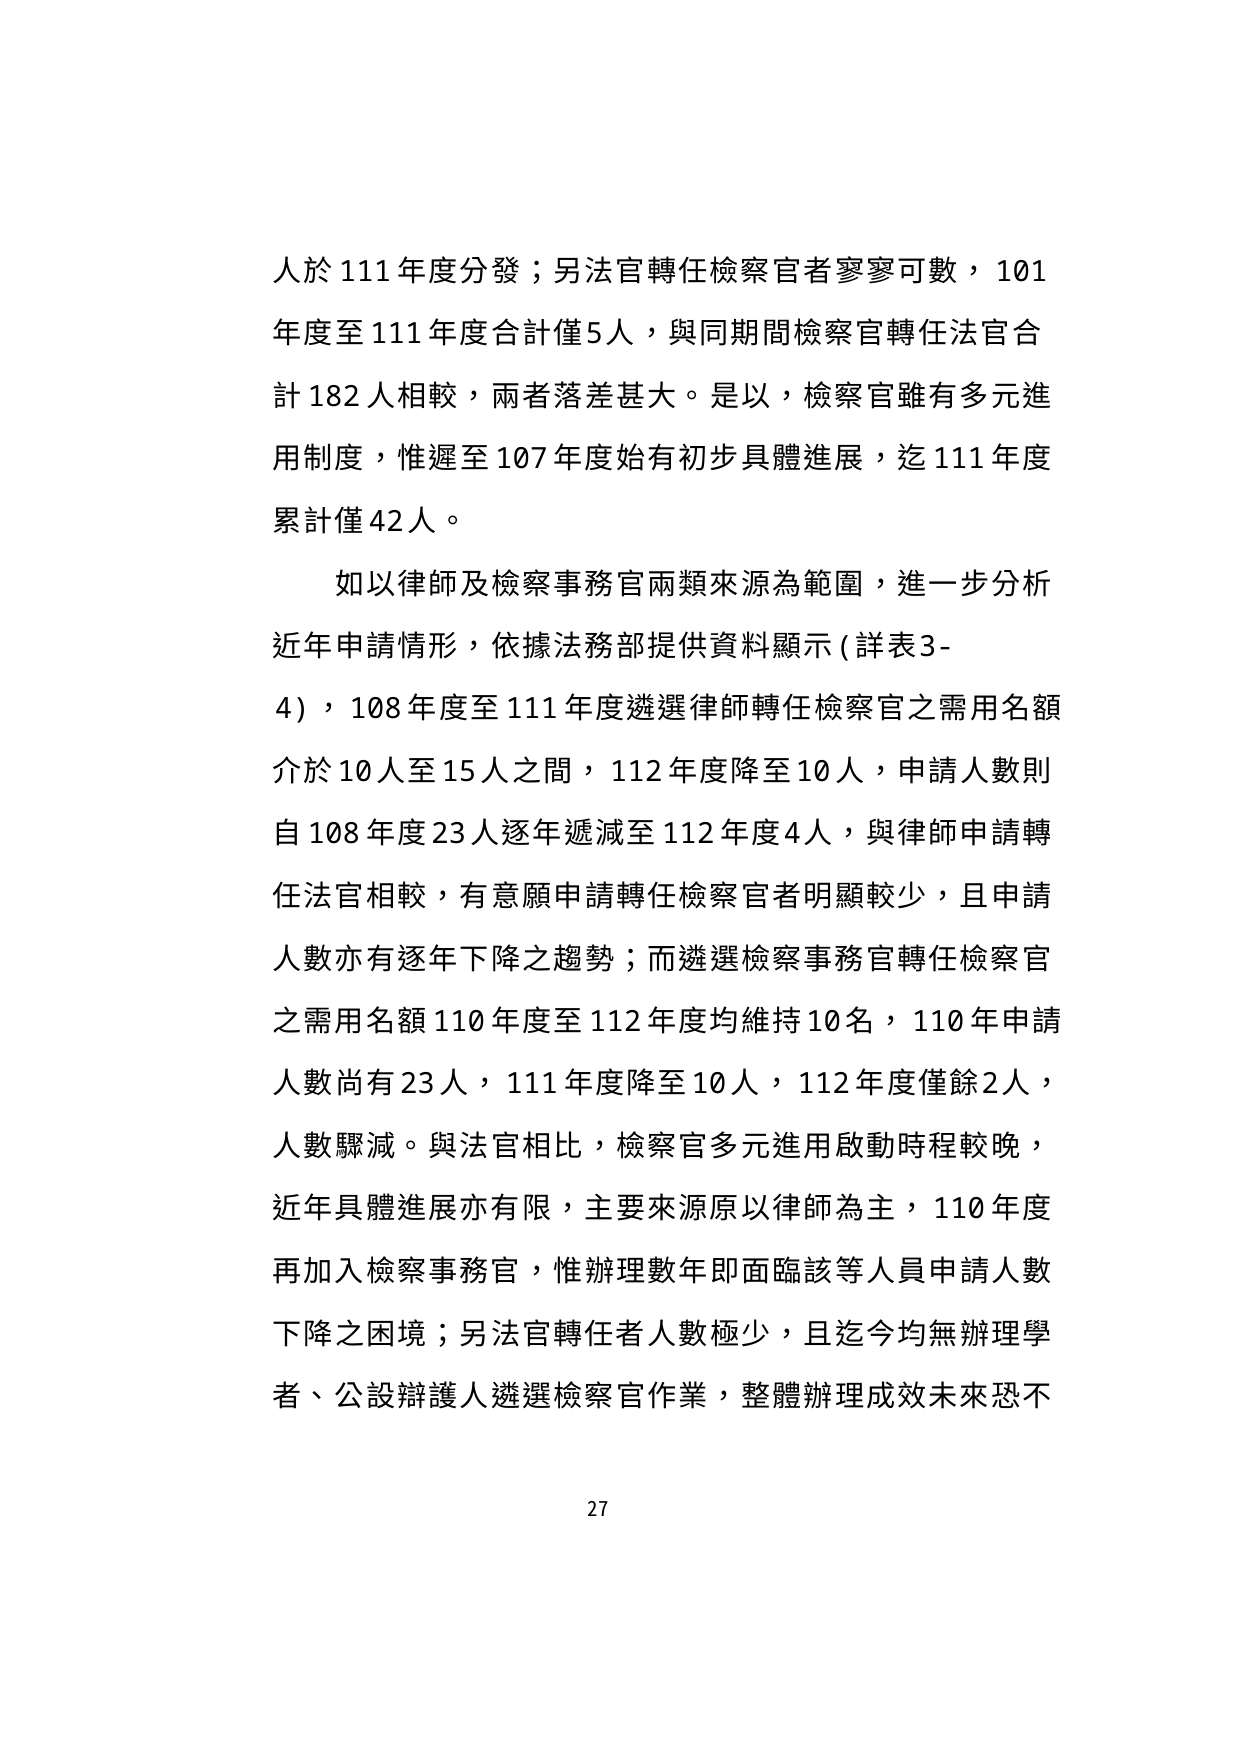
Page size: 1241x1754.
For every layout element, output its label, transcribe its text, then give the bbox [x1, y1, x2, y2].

text 如以律師及檢察事務官兩類來源為範圍，進一步分析近年申請情形，依據法務部提供資料顯示(詳表3-4)，108年度至111年度遴選律師轉任檢察官之需用名額介於10人至15人之間，112年度降至10人，申請人數則自108年度23人逐年遞減至112年度4人，與律師申請轉任法官相較，有意願申請轉任檢察官者明顯較少，且申請人數亦有逐年下降之趨勢；而遴選檢察事務官轉任檢察官之需用名額110年度至112年度均維持10名，110年申請人數尚有23人，111年度降至10人，112年度僅餘2人，人數驟減。與法官相比，檢察官多元進用啟動時程較晚，近年具體進展亦有限，主要來源原以律師為主，110年度再加入檢察事務官，惟辦理數年即面臨該等人員申請人數下降之困境；另法官轉任者人數極少，且迄今均無辦理學者、公設辯護人遴選檢察官作業，整體辦理成效未來恐不 [266, 540, 1063, 1415]
text 人於111年度分發；另法官轉任檢察官者寥寥可數，101年度至111年度合計僅5人，與同期間檢察官轉任法官合計182人相較，兩者落差甚大。是以，檢察官雖有多元進用制度，惟遲至107年度始有初步具體進展，迄111年度累計僅42人。 [266, 227, 1063, 540]
